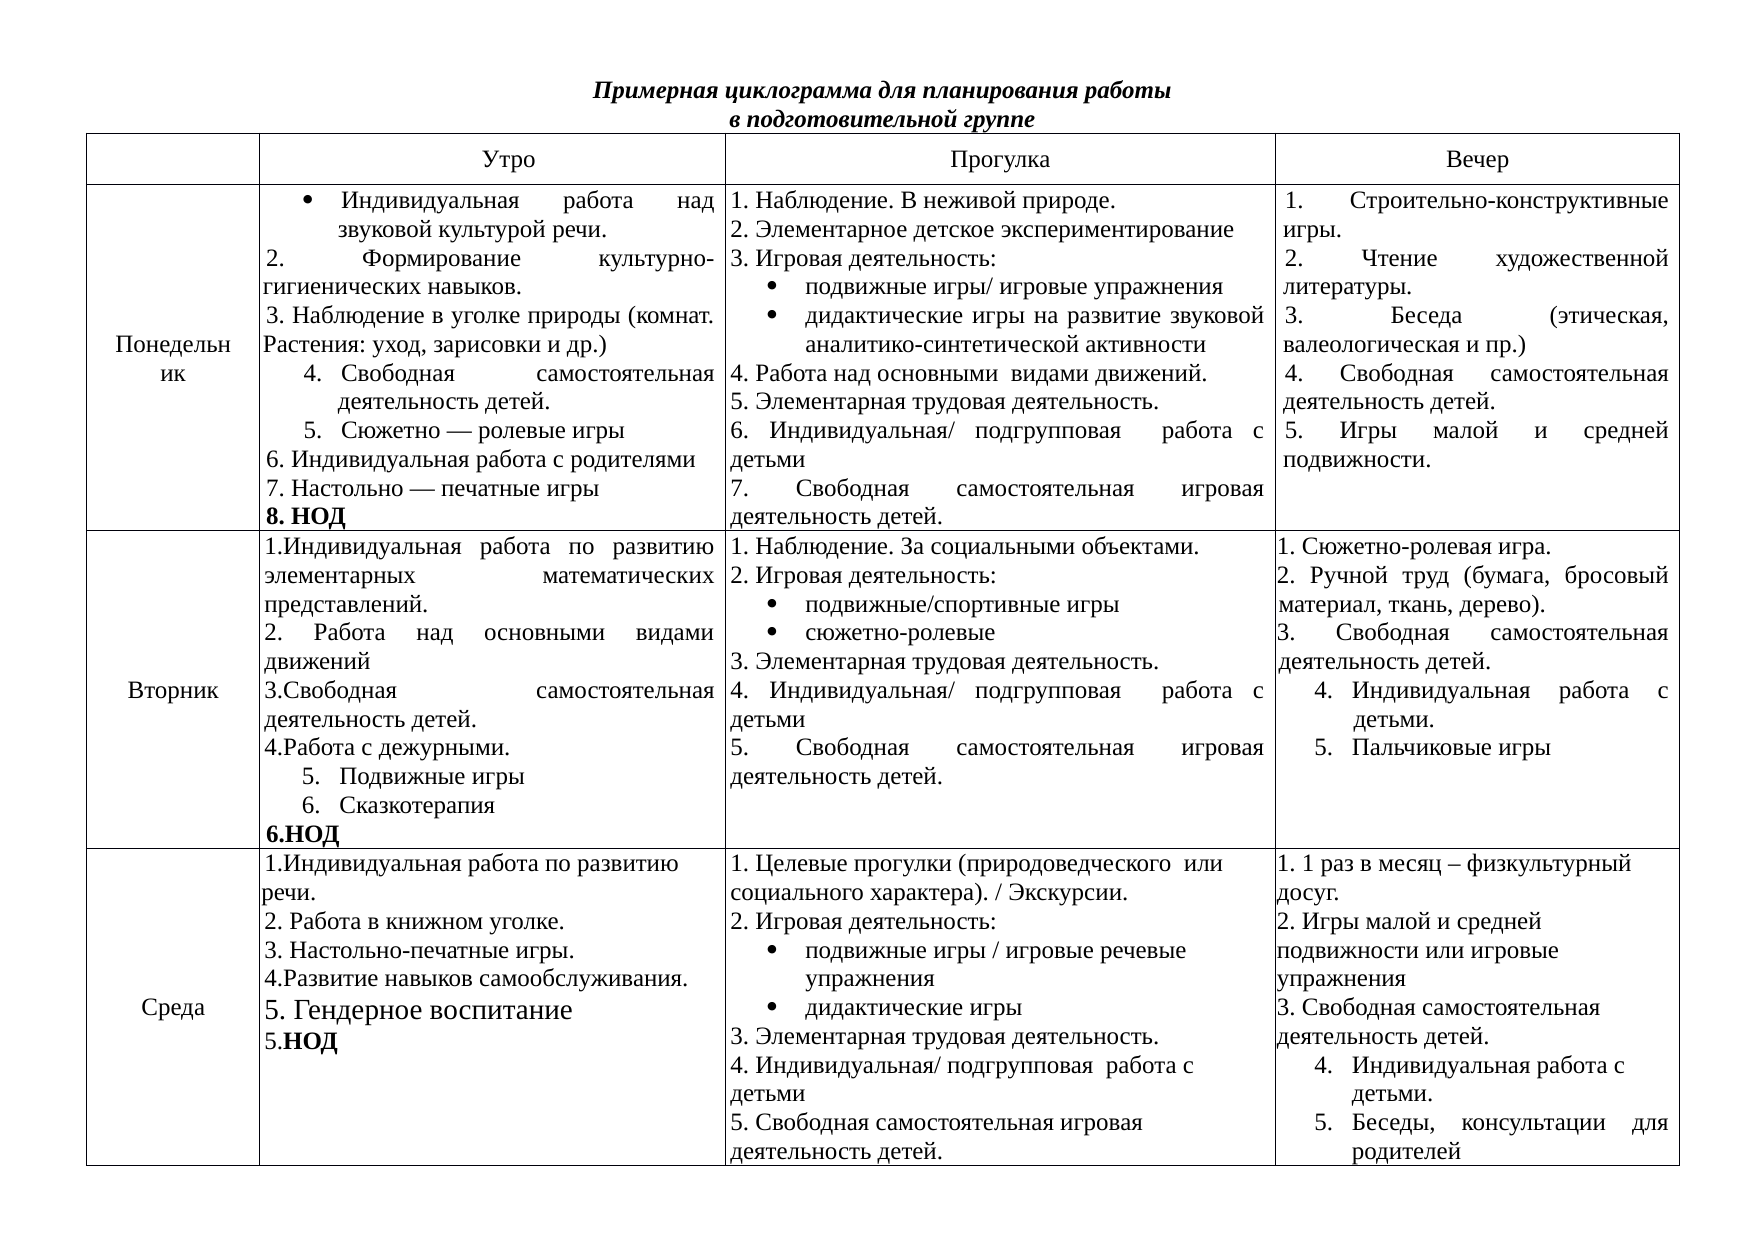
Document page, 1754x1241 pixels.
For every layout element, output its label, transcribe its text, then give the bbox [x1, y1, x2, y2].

table_header Прогулка [726, 134, 1275, 184]
table_cell Индивидуальная работа над звуковой культурой речи. 2. Формирование культурно-гигиенических навыков. 3. Наблюдение в уголке природы (комнат. Растения: уход, зарисовки и др.) Свободная самостоятельная деятельность детей. Сюжетно — ролевые игры 6. Индивидуальная работа с родителями 7. Настольно — печатные игры 8. НОД [260, 185, 725, 530]
table_cell 1. Наблюдение. За социальными объектами. 2. Игровая деятельность: подвижные/спортивные игры сюжетно-ролевые 3. Элементарная трудовая деятельность. 4. Индивидуальная/ подгрупповая работа с детьми 5. Свободная самостоятельная игровая деятельность детей. [726, 531, 1275, 847]
table_cell 1. Строительно-конструктивные игры. 2. Чтение художественной литературы. 3. Беседа (этическая, валеологическая и пр.) 4. Свободная самостоятельная деятельность детей. 5. Игры малой и средней подвижности. [1276, 185, 1679, 530]
table_cell 1.Индивидуальная работа по развитию элементарных математических представлений. 2. Работа над основными видами движений 3.Свободная самостоятельная деятельность детей. 4.Работа с дежурными. Подвижные игры Сказкотерапия 6.НОД [260, 531, 725, 847]
table_cell 1. Целевые прогулки (природоведческого или социального характера). / Экскурсии. 2. Игровая деятельность: подвижные игры / игровые речевые упражнения дидактические игры 3. Элементарная трудовая деятельность. 4. Индивидуальная/ подгрупповая работа с детьми 5. Свободная самостоятельная игровая деятельность детей. [726, 849, 1275, 1165]
table_header Вечер [1276, 134, 1679, 184]
table_header [87, 134, 259, 184]
table_cell Среда [87, 849, 259, 1165]
table_cell Вторник [87, 531, 259, 847]
table_cell 1. Наблюдение. В неживой природе. 2. Элементарное детское экспериментирование 3. Игровая деятельность: подвижные игры/ игровые упражнения дидактические игры на развитие звуковой аналитико-синтетической активности 4. Работа над основными видами движений. 5. Элементарная трудовая деятельность. 6. Индивидуальная/ подгрупповая работа с детьми 7. Свободная самостоятельная игровая деятельность детей. [726, 185, 1275, 530]
text в подготовительной группе [87, 104, 1679, 132]
table_header Утро [260, 134, 725, 184]
table_cell Понедельник [87, 185, 259, 530]
text Примерная циклограмма для планирования работы [87, 75, 1679, 104]
table_cell 1. 1 раз в месяц – физкультурный досуг. 2. Игры малой и средней подвижности или игровые упражнения 3. Свободная самостоятельная деятельность детей. Индивидуальная работа с детьми. Беседы, консультации для родителей [1276, 849, 1679, 1165]
table_cell 1.Индивидуальная работа по развитию речи. 2. Работа в книжном уголке. 3. Настольно-печатные игры. 4.Развитие навыков самообслуживания. 5. Гендерное воспитание 5.НОД [260, 849, 725, 1165]
table_cell 1. Сюжетно-ролевая игра. 2. Ручной труд (бумага, бросовый материал, ткань, дерево). 3. Свободная самостоятельная деятельность детей. Индивидуальная работа с детьми. Пальчиковые игры [1276, 531, 1679, 847]
